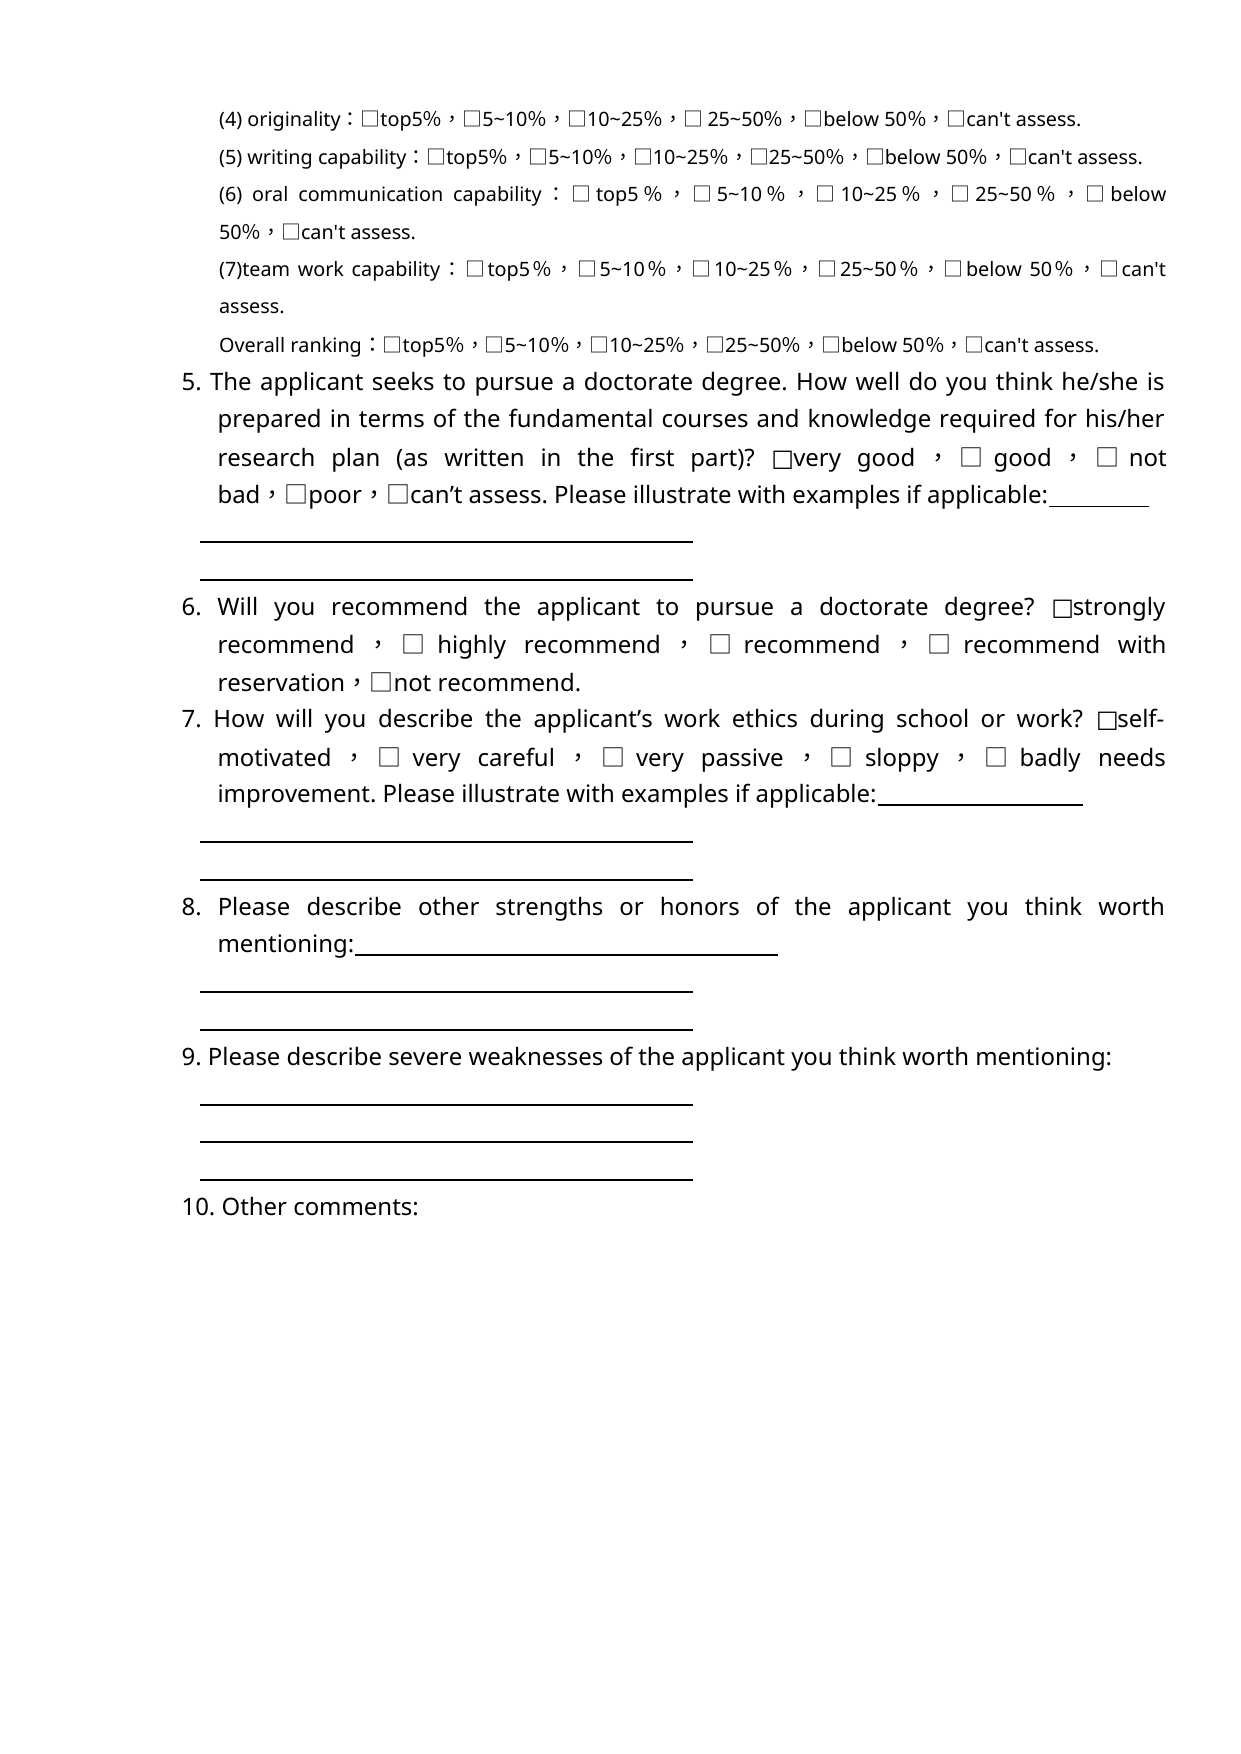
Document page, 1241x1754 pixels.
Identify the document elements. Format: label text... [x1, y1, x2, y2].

text (7)team work capability：□top5％，□5~10％，□10~25％，□25~50％，□below 50％，□can't assess. [219, 249, 1167, 324]
text (6) oral communication capability：□top5％，□5~10％，□10~25％，□25~50％，□below 50％，□can't assess. [219, 174, 1167, 249]
text 6. Will you recommend the applicant to pursue a doctorate degree? □strongly recommend，□highly recommend，□recommend，□recommend with reservation，□not recommend. [181, 587, 1167, 699]
text 5. The applicant seeks to pursue a doctorate degree. How well do you think he/she is prepared in terms of the fundamental courses and knowledge required for his/her research plan (as written in the first part)? □very good，□good，□not bad，□poor，□can’t assess. Please illustrate with examples if applicable: [181, 362, 1167, 512]
text 10. Other comments: [181, 1187, 1167, 1224]
text 7. How will you describe the applicant’s work ethics during school or work? □self-motivated，□very careful，□very passive，□sloppy，□badly needs improvement. Please illustrate with examples if applicable: [181, 699, 1167, 812]
text Overall ranking：□top5％，□5~10％，□10~25％，□25~50％，□below 50％，□can't assess. [219, 324, 1167, 362]
text (5) writing capability：□top5％，□5~10％，□10~25％，□25~50％，□below 50％，□can't assess. [219, 137, 1167, 174]
text 8. Please describe other strengths or honors of the applicant you think worth mentioning: [181, 887, 1167, 962]
text 9. Please describe severe weaknesses of the applicant you think worth mentioning: [181, 1037, 1167, 1074]
text (4) originality：□top5％，□5~10％，□10~25％，□ 25~50％，□below 50％，□can't assess. [219, 99, 1167, 137]
